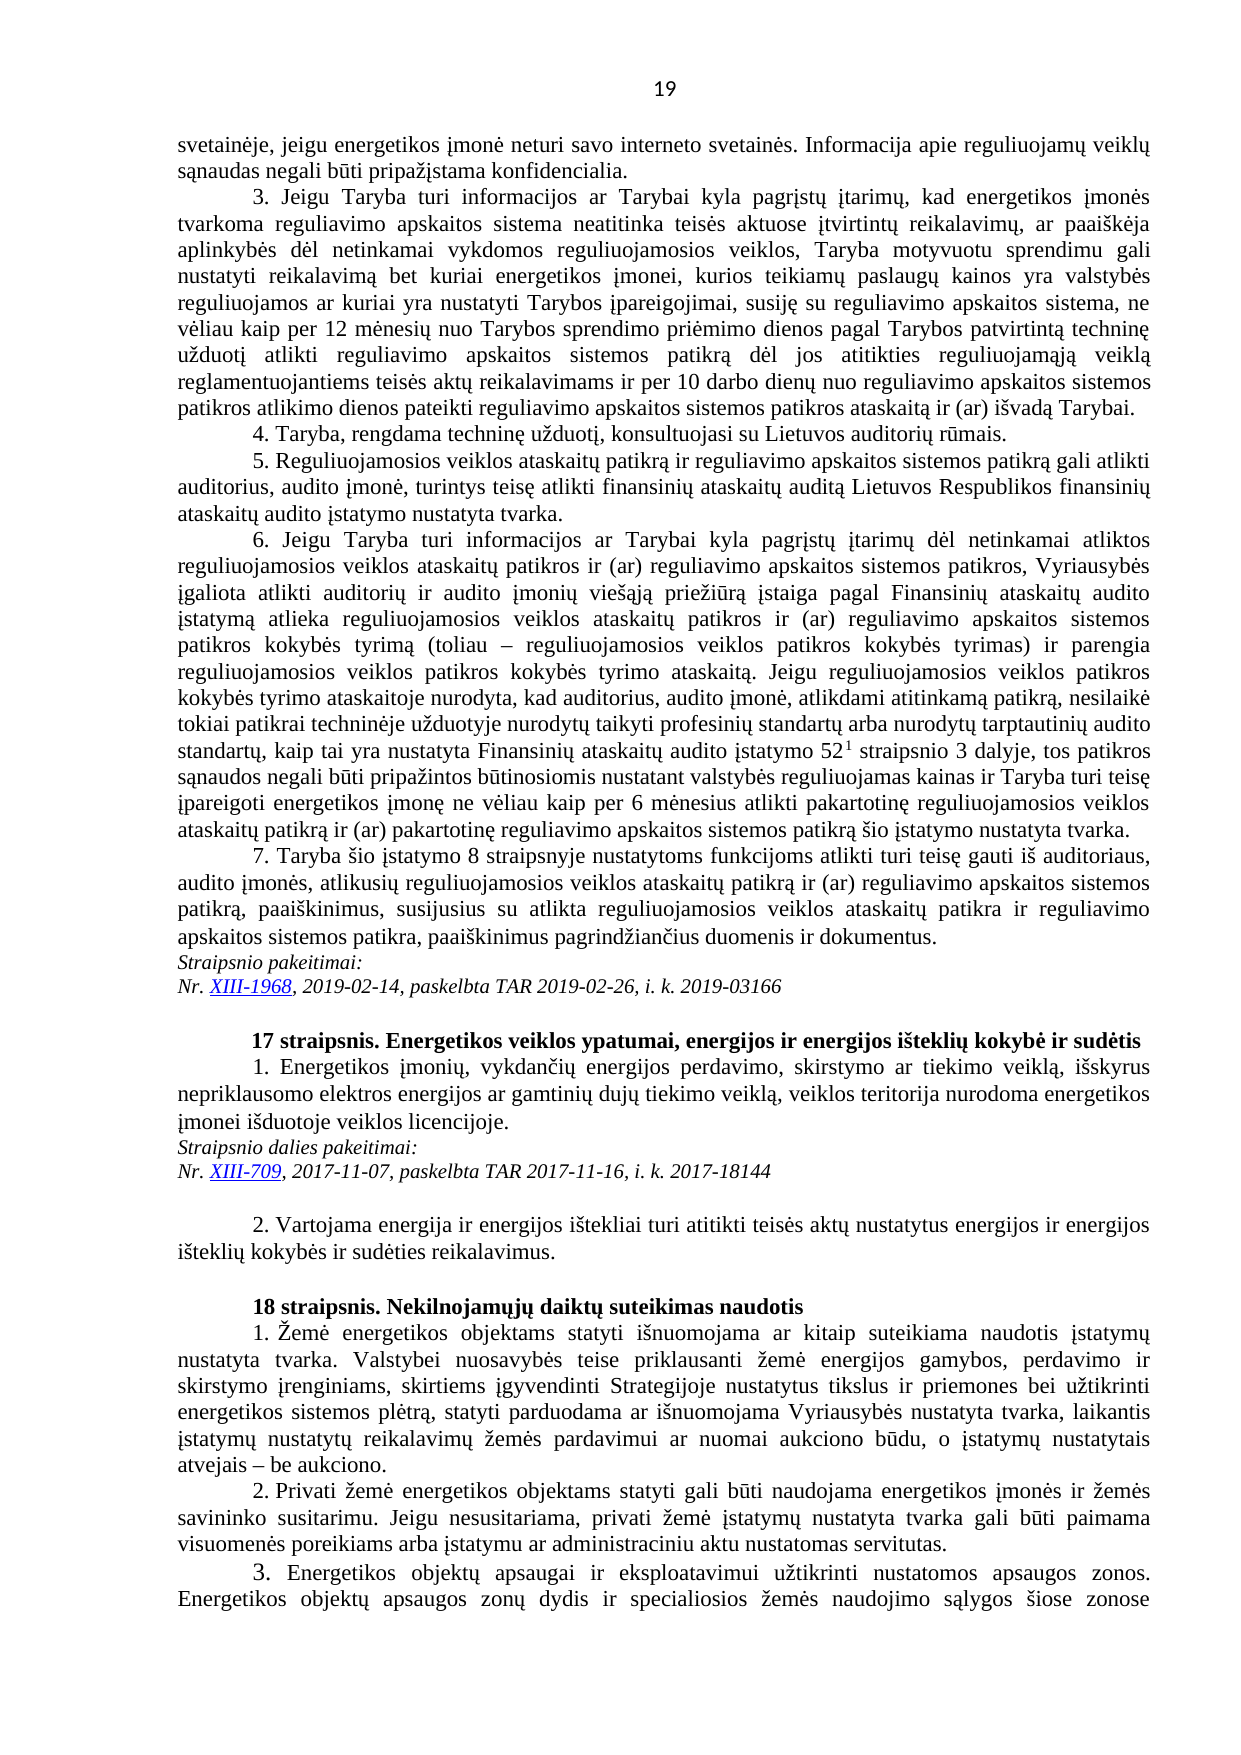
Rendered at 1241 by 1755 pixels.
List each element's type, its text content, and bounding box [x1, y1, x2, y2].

text 4. Taryba, rengdama techninę užduotį, konsultuojasi su Lietuvos auditorių rūmais. [177, 421, 1152, 447]
text 18 straipsnis. Nekilnojamųjų daiktų suteikimas naudotis [177, 1293, 1152, 1319]
text 3. Energetikos objektų apsaugai ir eksploatavimui užtikrinti nustatomos apsaugos zonos. Energetikos objektų apsaugos zonų dydis ir specialiosios žemės naudojimo sąlygos šiose zonose [177, 1557, 1152, 1612]
text Nr. XIII-1968, 2019-02-14, paskelbta TAR 2019-02-26, i. k. 2019-03166 [177, 974, 1152, 998]
text svetainėje, jeigu energetikos įmonė neturi savo interneto svetainės. Informacija apie reguliuojamų veiklų sąnaudas negali būti pripažįstama konfidencialia. [177, 131, 1152, 183]
text 5. Reguliuojamosios veiklos ataskaitų patikrą ir reguliavimo apskaitos sistemos patikrą gali atlikti auditorius, audito įmonė, turintys teisę atlikti finansinių ataskaitų auditą Lietuvos Respublikos finansinių ataskaitų audito įstatymo nustatyta tvarka. [177, 447, 1152, 526]
text Straipsnio pakeitimai: [177, 950, 1152, 974]
text 17 straipsnis. Energetikos veiklos ypatumai, energijos ir energijos išteklių kokybė ir sudėtis [251, 1027, 1152, 1053]
text 3. Jeigu Taryba turi informacijos ar Tarybai kyla pagrįstų įtarimų, kad energetikos įmonės tvarkoma reguliavimo apskaitos sistema neatitinka teisės aktuose įtvirtintų reikalavimų, ar paaiškėja aplinkybės dėl netinkamai vykdomos reguliuojamosios veiklos, Taryba motyvuotu sprendimu gali nustatyti reikalavimą bet kuriai energetikos įmonei, kurios teikiamų paslaugų kainos yra valstybės reguliuojamos ar kuriai yra nustatyti Tarybos įpareigojimai, susiję su reguliavimo apskaitos sistema, ne vėliau kaip per 12 mėnesių nuo Tarybos sprendimo priėmimo dienos pagal Tarybos patvirtintą techninę užduotį atlikti reguliavimo apskaitos sistemos patikrą dėl jos atitikties reguliuojamąją veiklą reglamentuojantiems teisės aktų reikalavimams ir per 10 darbo dienų nuo reguliavimo apskaitos sistemos patikros atlikimo dienos pateikti reguliavimo apskaitos sistemos patikros ataskaitą ir (ar) išvadą Tarybai. [177, 183, 1152, 421]
text 7. Taryba šio įstatymo 8 straipsnyje nustatytoms funkcijoms atlikti turi teisę gauti iš auditoriaus, audito įmonės, atlikusių reguliuojamosios veiklos ataskaitų patikrą ir (ar) reguliavimo apskaitos sistemos patikrą, paaiškinimus, susijusius su atlikta reguliuojamosios veiklos ataskaitų patikra ir reguliavimo apskaitos sistemos patikra, paaiškinimus pagrindžiančius duomenis ir dokumentus. [177, 842, 1152, 950]
text 1. Energetikos įmonių, vykdančių energijos perdavimo, skirstymo ar tiekimo veiklą, išskyrus nepriklausomo elektros energijos ar gamtinių dujų tiekimo veiklą, veiklos teritorija nurodoma energetikos įmonei išduotoje veiklos licencijoje. [177, 1053, 1152, 1135]
text Straipsnio dalies pakeitimai: [177, 1135, 1152, 1159]
text 2. Privati žemė energetikos objektams statyti gali būti naudojama energetikos įmonės ir žemės savininko susitarimu. Jeigu nesusitariama, privati žemė įstatymų nustatyta tvarka gali būti paimama visuomenės poreikiams arba įstatymu ar administraciniu aktu nustatomas servitutas. [177, 1477, 1152, 1557]
text 6. Jeigu Taryba turi informacijos ar Tarybai kyla pagrįstų įtarimų dėl netinkamai atliktos reguliuojamosios veiklos ataskaitų patikros ir (ar) reguliavimo apskaitos sistemos patikros, Vyriausybės įgaliota atlikti auditorių ir audito įmonių viešąją priežiūrą įstaiga pagal Finansinių ataskaitų audito įstatymą atlieka reguliuojamosios veiklos ataskaitų patikros ir (ar) reguliavimo apskaitos sistemos patikros kokybės tyrimą (toliau – reguliuojamosios veiklos patikros kokybės tyrimas) ir parengia reguliuojamosios veiklos patikros kokybės tyrimo ataskaitą. Jeigu reguliuojamosios veiklos patikros kokybės tyrimo ataskaitoje nurodyta, kad auditorius, audito įmonė, atlikdami atitinkamą patikrą, nesilaikė tokiai patikrai techninėje užduotyje nurodytų taikyti profesinių standartų arba nurodytų tarptautinių audito standartų, kaip tai yra nustatyta Finansinių ataskaitų audito įstatymo 521 straipsnio 3 dalyje, tos patikros sąnaudos negali būti pripažintos būtinosiomis nustatant valstybės reguliuojamas kainas ir Taryba turi teisę įpareigoti energetikos įmonę ne vėliau kaip per 6 mėnesius atlikti pakartotinę reguliuojamosios veiklos ataskaitų patikrą ir (ar) pakartotinę reguliavimo apskaitos sistemos patikrą šio įstatymo nustatyta tvarka. [177, 526, 1152, 842]
text 2. Vartojama energija ir energijos ištekliai turi atitikti teisės aktų nustatytus energijos ir energijos išteklių kokybės ir sudėties reikalavimus. [177, 1212, 1152, 1264]
text 1. Žemė energetikos objektams statyti išnuomojama ar kitaip suteikiama naudotis įstatymų nustatyta tvarka. Valstybei nuosavybės teise priklausanti žemė energijos gamybos, perdavimo ir skirstymo įrenginiams, skirtiems įgyvendinti Strategijoje nustatytus tikslus ir priemones bei užtikrinti energetikos sistemos plėtrą, statyti parduodama ar išnuomojama Vyriausybės nustatyta tvarka, laikantis įstatymų nustatytų reikalavimų žemės pardavimui ar nuomai aukciono būdu, o įstatymų nustatytais atvejais – be aukciono. [177, 1319, 1152, 1477]
text Nr. XIII-709, 2017-11-07, paskelbta TAR 2017-11-16, i. k. 2017-18144 [177, 1159, 1152, 1183]
